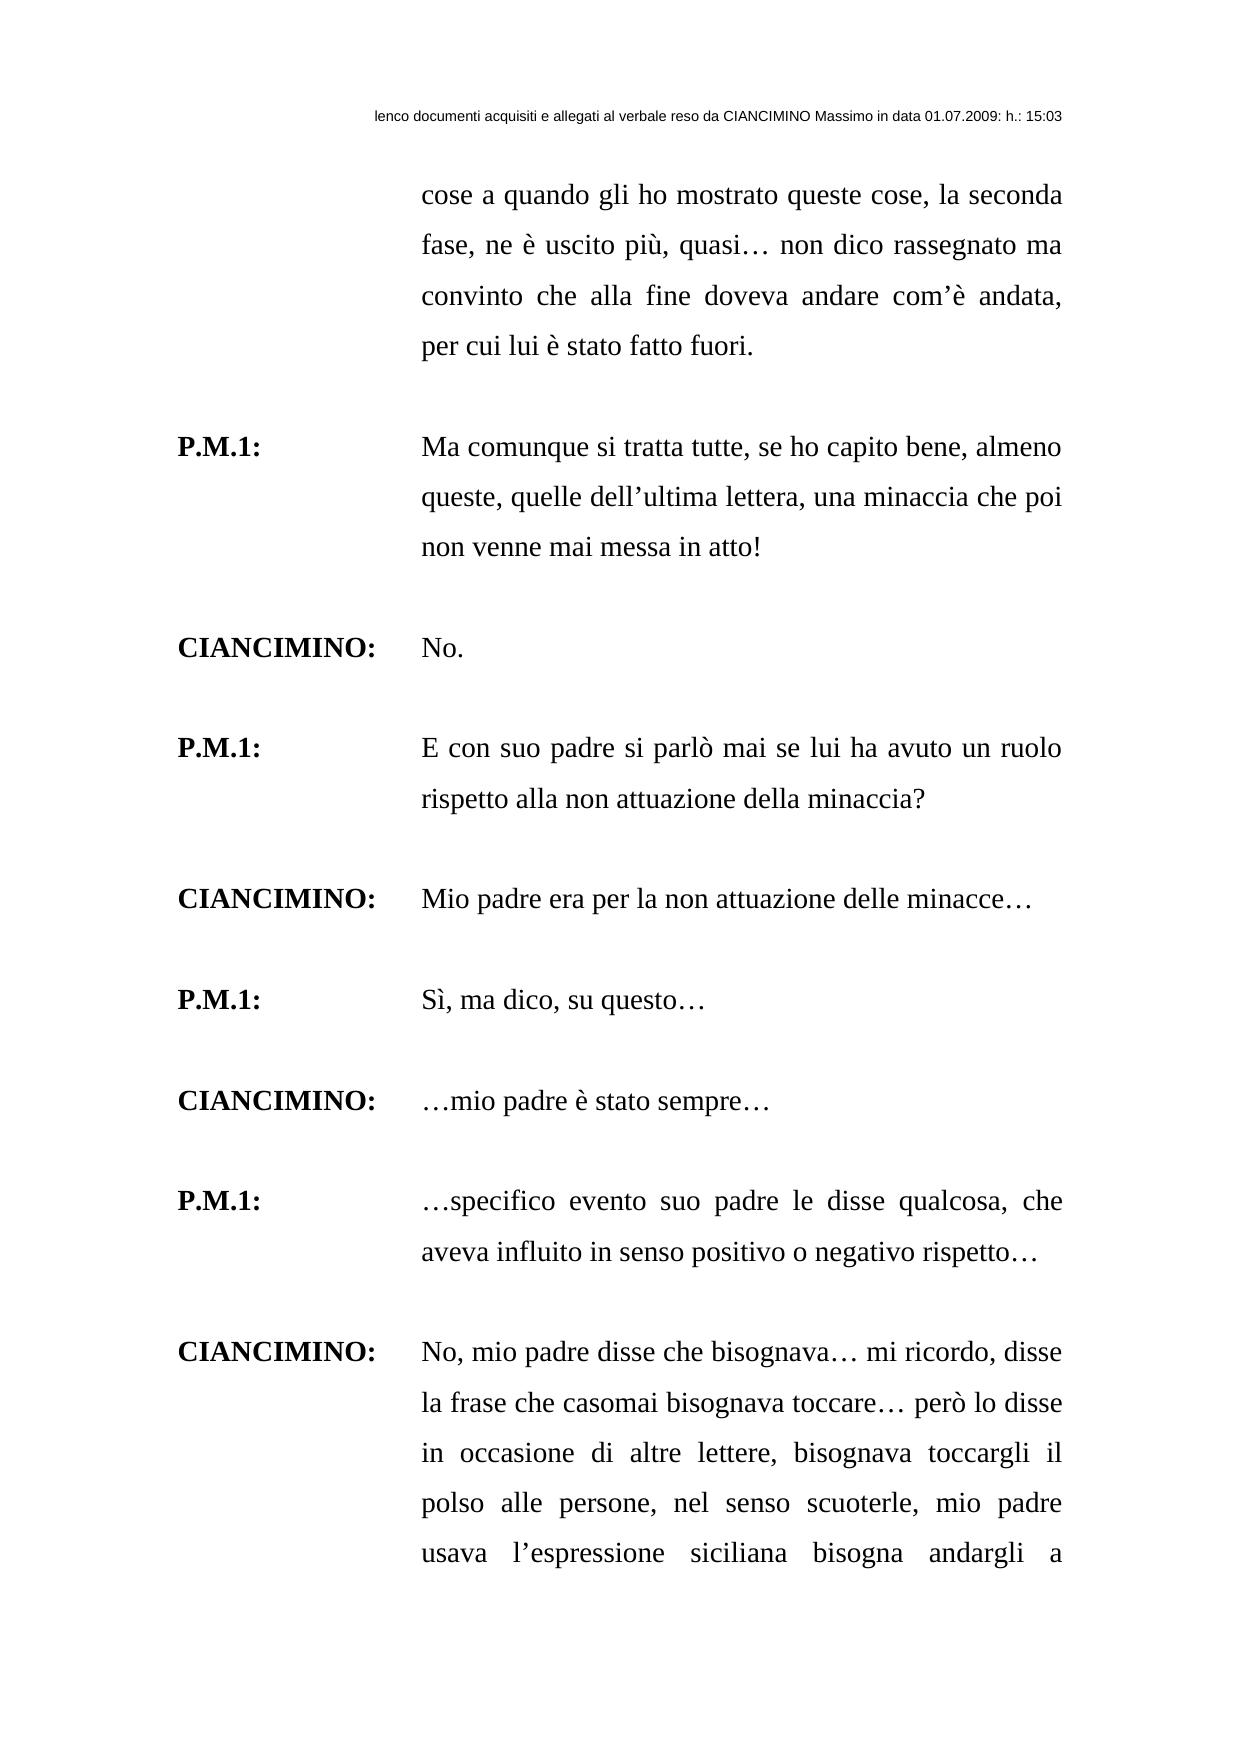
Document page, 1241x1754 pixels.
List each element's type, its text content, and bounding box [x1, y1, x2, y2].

text P.M.1: Sì, ma dico, su questo… [177, 982, 1063, 1016]
text P.M.1: …specifico evento suo padre le disse qualcosa, che aveva influito in senso positivo o negativo rispetto… [177, 1183, 1063, 1267]
text CIANCIMINO: No. [177, 630, 1063, 663]
text CIANCIMINO: No, mio padre disse che bisognava… mi ricordo, disse la frase che casomai bisognava toccare… però lo disse in occasione di altre lettere, bisognava toccargli il polso alle persone, nel senso scuoterle, mio padre usava l’espressione siciliana bisogna andargli a [177, 1334, 1063, 1569]
text CIANCIMINO: Mio padre era per la non attuazione delle minacce… [177, 882, 1063, 915]
text P.M.1: E con suo padre si parlò mai se lui ha avuto un ruolo rispetto alla non attuazione della minaccia? [177, 731, 1063, 814]
text cose a quando gli ho mostrato queste cose, la seconda fase, ne è uscito più, quasi… non dico rassegnato ma convinto che alla fine doveva andare com’è andata, per cui lui è stato fatto fuori. [177, 177, 1063, 362]
text P.M.1: Ma comunque si tratta tutte, se ho capito bene, almeno queste, quelle dell’ultima lettera, una minaccia che poi non venne mai messa in atto! [177, 429, 1063, 563]
text CIANCIMINO: …mio padre è stato sempre… [177, 1083, 1063, 1116]
